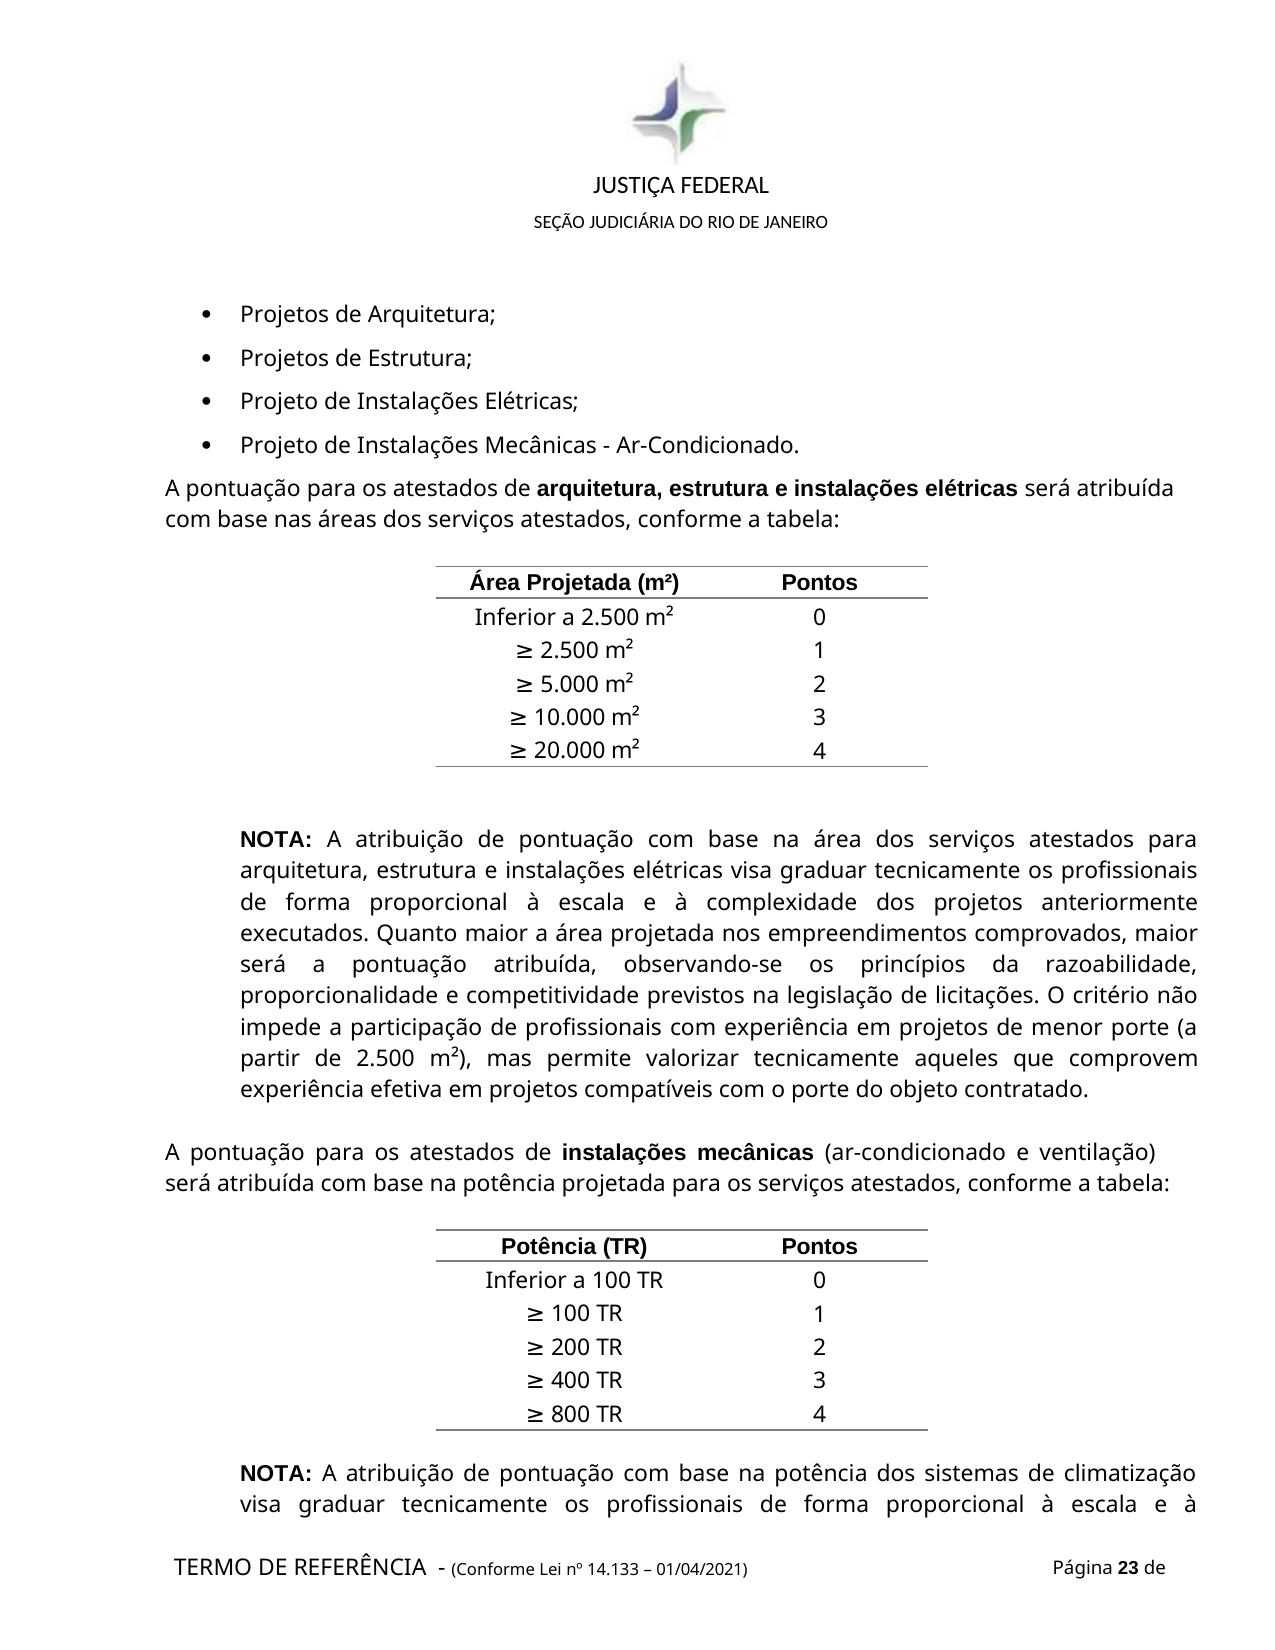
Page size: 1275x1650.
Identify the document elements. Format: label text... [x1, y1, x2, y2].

table_cell 1 [721, 1295, 927, 1329]
table_cell Inferior a 100 TR [436, 1262, 721, 1295]
table_header Área Projetada (m²) [436, 567, 731, 597]
table_cell 3 [731, 699, 928, 732]
table_cell 3 [721, 1362, 927, 1396]
table_cell ≥ 5.000 m² [436, 666, 731, 699]
list Projetos de Estrutura; [202, 342, 1201, 373]
table_header Pontos [731, 567, 928, 597]
table_header Pontos [721, 1231, 927, 1260]
list Projetos de Arquitetura; [202, 298, 1201, 329]
table_cell ≥ 100 TR [436, 1295, 721, 1329]
table_header Potência (TR) [436, 1231, 721, 1260]
table_cell ≥ 800 TR [436, 1396, 721, 1429]
table_cell 2 [721, 1329, 927, 1362]
table_cell 4 [731, 733, 928, 766]
table_cell 1 [731, 632, 928, 666]
table_cell 0 [721, 1262, 927, 1295]
table_cell 4 [721, 1396, 927, 1429]
table_cell ≥ 2.500 m² [436, 632, 731, 666]
table_cell Inferior a 2.500 m² [436, 599, 731, 632]
list Projeto de Instalações Mecânicas - Ar-Condicionado. [202, 429, 1201, 460]
text A pontuação para os atestados de instalações mecânicas (ar-condicionado e ventilação) será atribuída com base na potência projetada para os serviços atestados, conforme a tabela: [165, 1136, 1201, 1198]
table_cell ≥ 200 TR [436, 1329, 721, 1362]
table_cell ≥ 20.000 m² [436, 733, 731, 766]
text NOTA: A atribuição de pontuação com base na potência dos sistemas de climatização visa graduar tecnicamente os profissionais de forma proporcional à escala e à [240, 1457, 1198, 1519]
text NOTA: A atribuição de pontuação com base na área dos serviços atestados para arquitetura, estrutura e instalações elétricas visa graduar tecnicamente os profissionais de forma proporcional à escala e à complexidade dos projetos anteriormente executados. Quanto maior a área projetada nos empreendimentos comprovados, maior será a pontuação atribuída, observando-se os princípios da razoabilidade, proporcionalidade e competitividade previstos na legislação de licitações. O critério não impede a participação de profissionais com experiência em projetos de menor porte (a partir de 2.500 m²), mas permite valorizar tecnicamente aqueles que comprovem experiência efetiva em projetos compatíveis com o porte do objeto contratado. [240, 823, 1198, 1104]
list Projeto de Instalações Elétricas; [202, 385, 1201, 416]
table_cell ≥ 400 TR [436, 1362, 721, 1396]
table_cell ≥ 10.000 m² [436, 699, 731, 732]
table_cell 0 [731, 599, 928, 632]
text A pontuação para os atestados de arquitetura, estrutura e instalações elétricas será atribuída com base nas áreas dos serviços atestados, conforme a tabela: [165, 472, 1201, 534]
table_cell 2 [731, 666, 928, 699]
